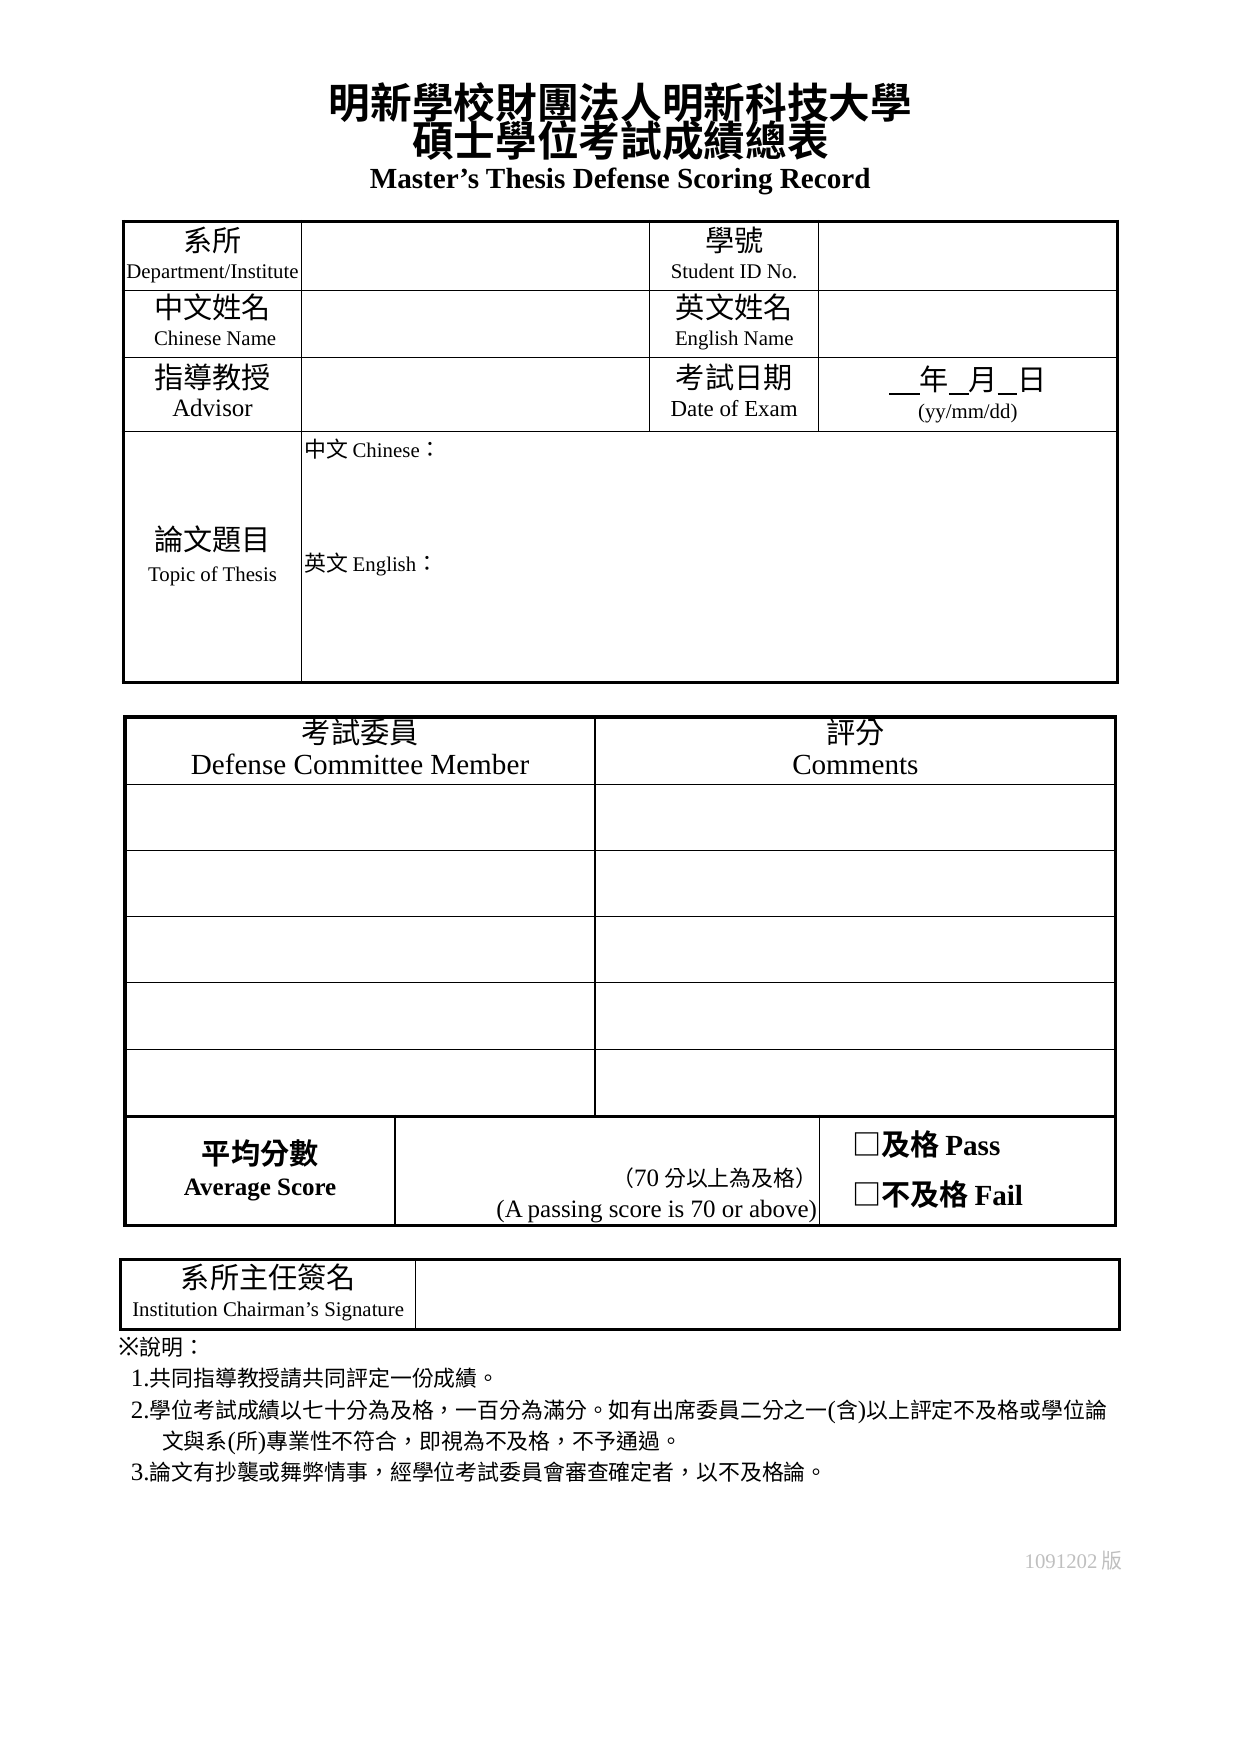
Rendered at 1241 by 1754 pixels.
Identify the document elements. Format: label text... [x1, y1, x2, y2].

table_cell 英文姓名 English Name [650, 291, 818, 357]
table_header [416, 1261, 1118, 1327]
text ※說明： [118, 1331, 1122, 1362]
text 明新學校財團法人明新科技大學 [473, 88, 527, 126]
table_cell [302, 358, 649, 431]
table_cell [127, 1050, 594, 1114]
table_cell 論文題目 Topic of Thesis [125, 432, 301, 681]
text 明新學校財團法人明新科技大學 [626, 102, 656, 126]
table_cell 指導教授 Advisor [125, 358, 301, 431]
table_header 評分 Comments [596, 719, 1114, 784]
table_cell [127, 983, 594, 1048]
table_header [302, 223, 649, 290]
table_cell [127, 785, 594, 850]
table_cell [596, 917, 1114, 982]
table_cell 平均分數 Average Score [127, 1118, 394, 1224]
text 明新學校財團法人明新科技大學 [756, 88, 812, 126]
table_cell 中文姓名 Chinese Name [125, 291, 301, 357]
table_cell [302, 291, 649, 357]
table_header 系所 Department/Institute [125, 223, 301, 290]
text 1091202版 [118, 1544, 1122, 1574]
table_cell [596, 851, 1114, 916]
table_cell 年 月 日 (yy/mm/dd) [819, 358, 1116, 431]
text 1.共同指導教授請共同評定一份成績。 [118, 1362, 1122, 1393]
table_header 考試委員 Defense Committee Member [127, 719, 594, 784]
text 碩士學位考試成績總表 [118, 126, 1122, 163]
table_cell [819, 291, 1116, 357]
text 明新學校財團法人明新科技大學 [714, 88, 753, 126]
table_cell [127, 851, 594, 916]
text 明新學校財團法人明新科技大學 [545, 88, 571, 116]
table_cell [596, 1050, 1114, 1114]
table_cell （70分以上為及格） (A passing score is 70 or above) [396, 1118, 819, 1224]
table_cell [127, 917, 594, 982]
table_cell 中文Chinese： 英文English： [302, 432, 1116, 681]
table_cell □及格Pass □不及格Fail [820, 1118, 1114, 1224]
text 明新學校財團法人明新科技大學 [118, 88, 477, 126]
table_cell [596, 785, 1114, 850]
text 2.學位考試成績以七十分為及格，一百分為滿分。如有出席委員二分之一(含)以上評定不及格或學位論文與系(所)專業性不符合，即視為不及格，不予通過。 [118, 1393, 1122, 1456]
text 明新學校財團法人明新科技大學 [643, 88, 696, 126]
text 明新學校財團法人明新科技大學 [565, 88, 637, 126]
text 明新學校財團法人明新科技大學 [697, 88, 713, 126]
text 明新學校財團法人明新科技大學 [807, 88, 1122, 126]
table_header [819, 223, 1116, 290]
table_header 學號 Student ID No. [650, 223, 818, 290]
text 明新學校財團法人明新科技大學 [527, 88, 563, 126]
text 3.論文有抄襲或舞弊情事，經學位考試委員會審查確定者，以不及格論。 [118, 1456, 1122, 1487]
table_cell [596, 983, 1114, 1048]
text Master’s Thesis Defense Scoring Record [118, 163, 1122, 195]
table_header 系所主任簽名 Institution Chairman’s Signature [122, 1261, 415, 1327]
table_cell 考試日期 Date of Exam [650, 358, 818, 431]
